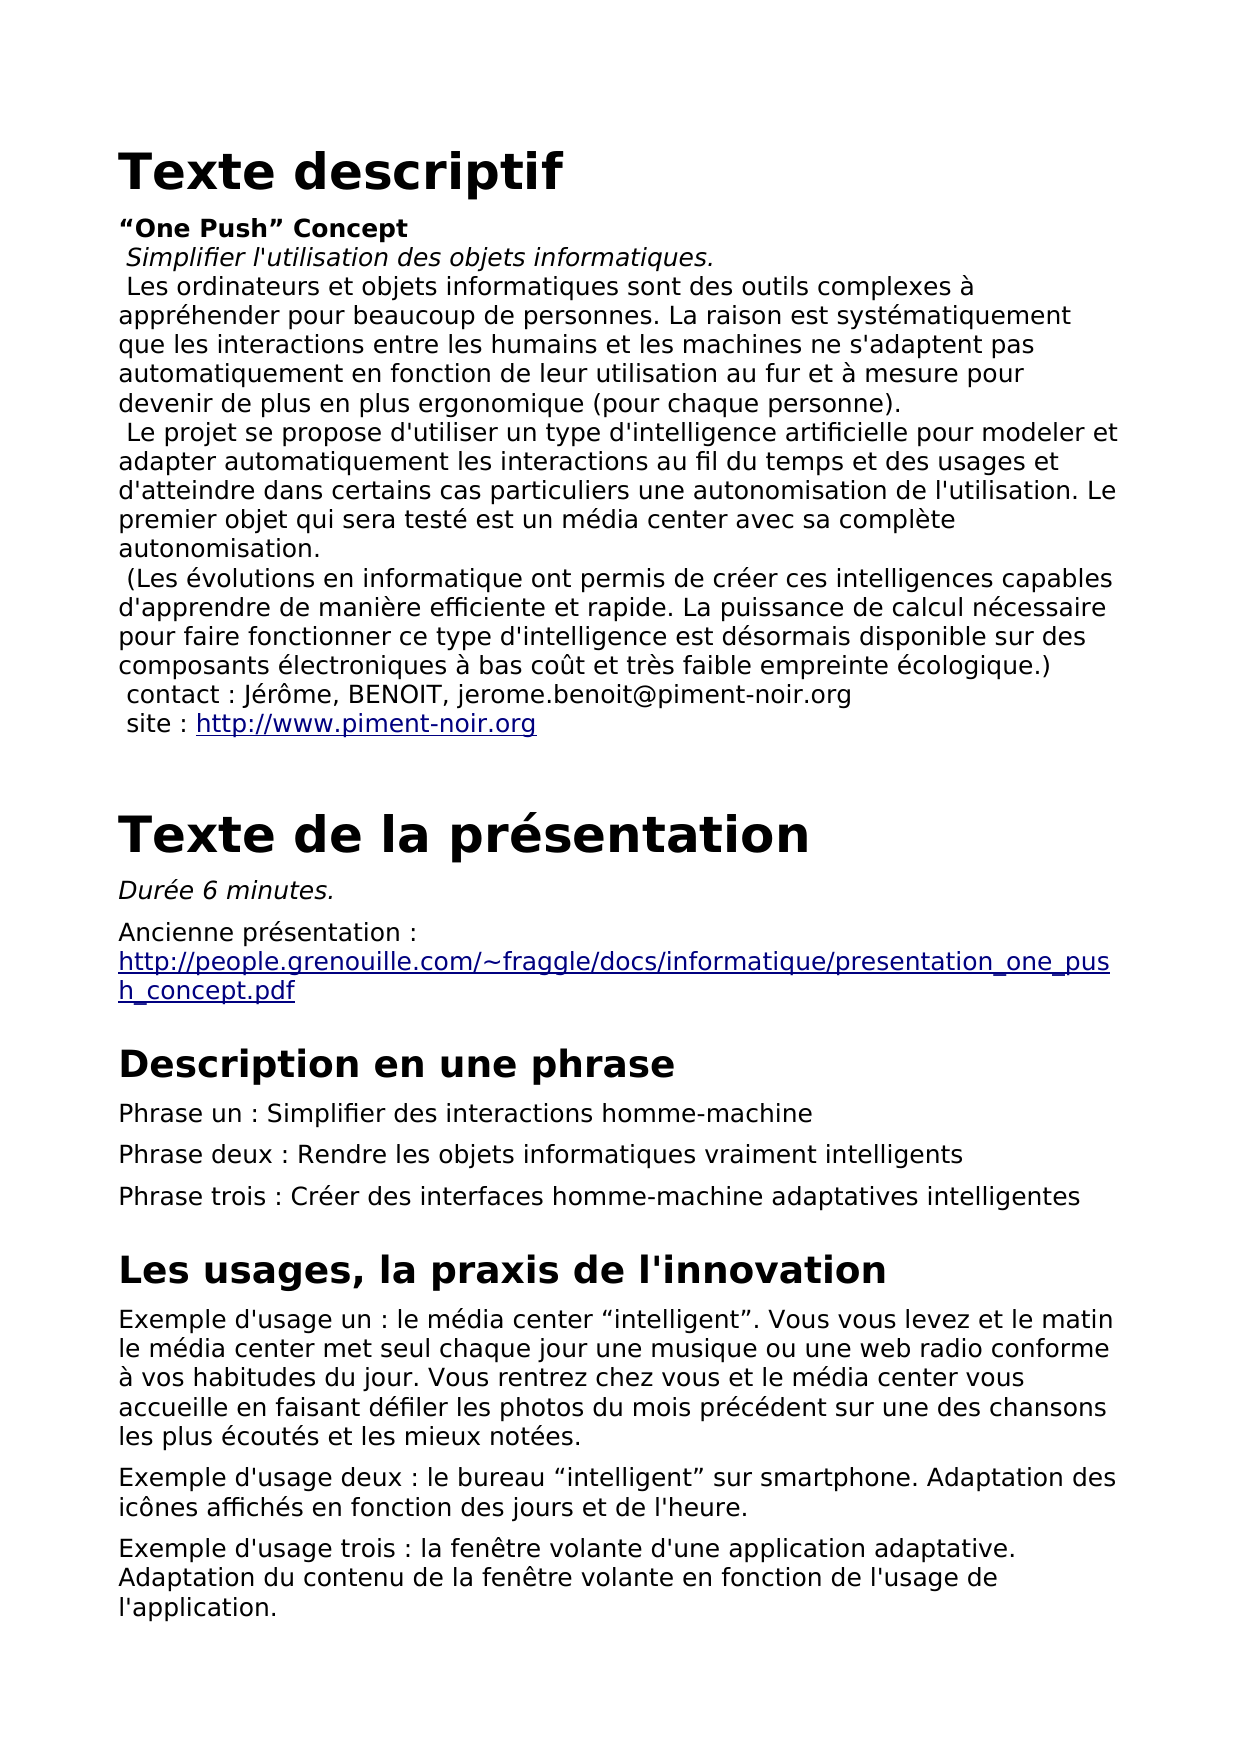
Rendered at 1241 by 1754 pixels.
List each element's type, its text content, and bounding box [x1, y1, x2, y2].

text Exemple d'usage un : le média center “intelligent”. Vous vous levez et le matin le média center met seul chaque jour une musique ou une web radio conforme à vos habitudes du jour. Vous rentrez chez vous et le média center vous accueille en faisant défiler les photos du mois précédent sur une des chansons les plus écoutés et les mieux notées. [118, 1305, 1122, 1451]
text Phrase trois : Créer des interfaces homme-machine adaptatives intelligentes [118, 1182, 1122, 1212]
subtitle Texte de la présentation [118, 806, 1122, 864]
text Phrase deux : Rendre les objets informatiques vraiment intelligents [118, 1141, 1122, 1170]
text “One Push” Concept Simplifier l'utilisation des objets informatiques. Les ordinateurs et objets informatiques sont des outils complexes à appréhender pour beaucoup de personnes. La raison est systématiquement que les interactions entre les humains et les machines ne s'adaptent pas automatiquement en fonction de leur utilisation au fur et à mesure pour devenir de plus en plus ergonomique (pour chaque personne). Le projet se propose d'utiliser un type d'intelligence artificielle pour modeler et adapter automatiquement les interactions au fil du temps et des usages et d'atteindre dans certains cas particuliers une autonomisation de l'utilisation. Le premier objet qui sera testé est un média center avec sa complète autonomisation. (Les évolutions en informatique ont permis de créer ces intelligences capables d'apprendre de manière efficiente et rapide. La puissance de calcul nécessaire pour faire fonctionner ce type d'intelligence est désormais disponible sur des composants électroniques à bas coût et très faible empreinte écologique.) contact : Jérôme, BENOIT, jerome.benoit@piment-noir.org site : http://www.piment-noir.org [118, 214, 1122, 768]
text Exemple d'usage trois : la fenêtre volante d'une application adaptative. Adaptation du contenu de la fenêtre volante en fonction de l'usage de l'application. [118, 1534, 1122, 1622]
subtitle Les usages, la praxis de l'innovation [118, 1249, 1122, 1293]
text Durée 6 minutes. [118, 876, 1122, 905]
subtitle Texte descriptif [118, 143, 1122, 201]
text Phrase un : Simplifier des interactions homme-machine [118, 1099, 1122, 1128]
text Ancienne présentation : http://people.grenouille.com/~fraggle/docs/informatique/presentation_one_push_concept.pdf [118, 918, 1122, 1005]
text Exemple d'usage deux : le bureau “intelligent” sur smartphone. Adaptation des icônes affichés en fonction des jours et de l'heure. [118, 1463, 1122, 1522]
subtitle Description en une phrase [118, 1043, 1122, 1087]
